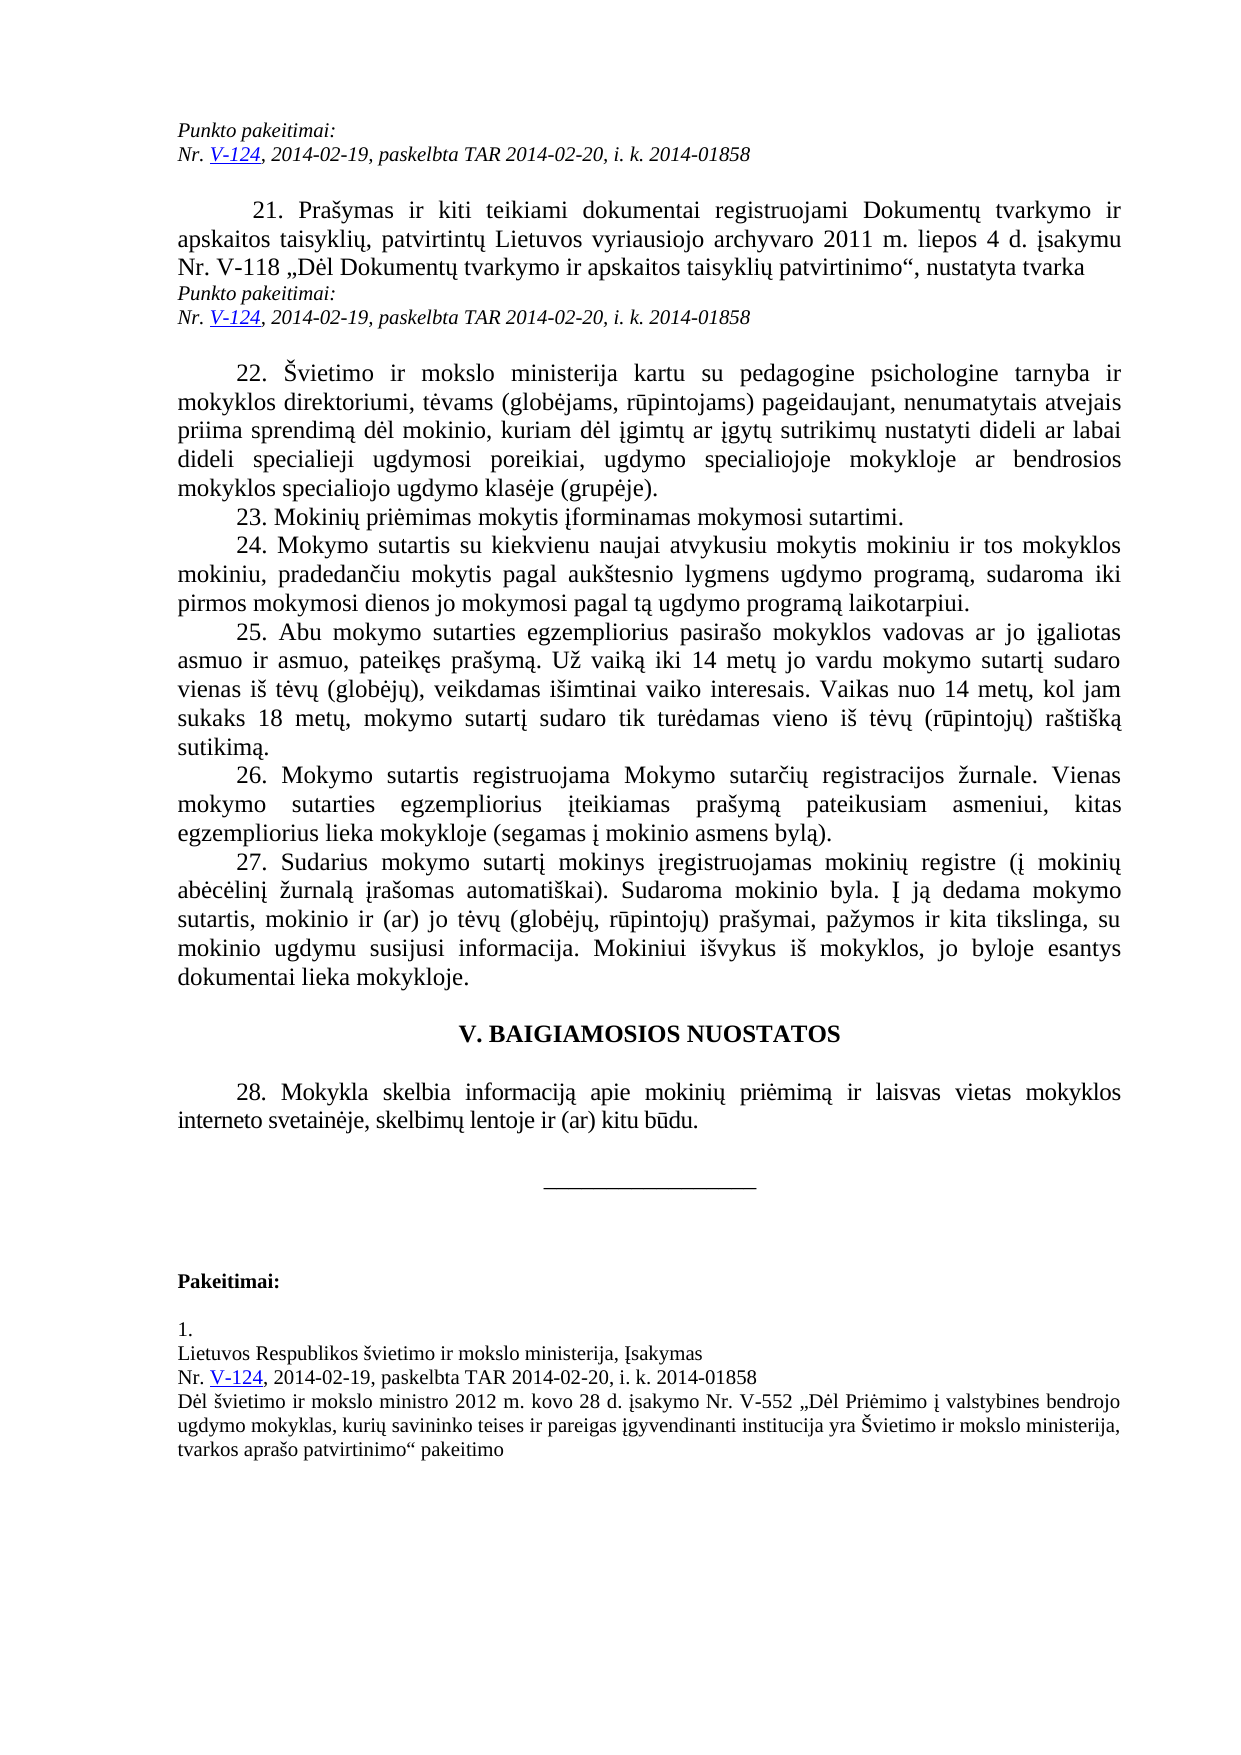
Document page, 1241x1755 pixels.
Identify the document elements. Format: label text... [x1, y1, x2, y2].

text 27. Sudarius mokymo sutartį mokinys įregistruojamas mokinių registre (į mokinių abėcėlinį žurnalą įrašomas automatiškai). Sudaroma mokinio byla. Į ją dedama mokymo sutartis, mokinio ir (ar) jo tėvų (globėjų, rūpintojų) prašymai, pažymos ir kita tikslinga, su mokinio ugdymu susijusi informacija. Mokiniui išvykus iš mokyklos, jo byloje esantys dokumentai lieka mokykloje. [177, 847, 1122, 991]
text Dėl švietimo ir mokslo ministro 2012 m. kovo 28 d. įsakymo Nr. V-552 „Dėl Priėmimo į valstybines bendrojo ugdymo mokyklas, kurių savininko teises ir pareigas įgyvendinanti institucija yra Švietimo ir mokslo ministerija, tvarkos aprašo patvirtinimo“ pakeitimo [177, 1389, 1122, 1461]
text Lietuvos Respublikos švietimo ir mokslo ministerija, Įsakymas [177, 1341, 1122, 1365]
text 26. Mokymo sutartis registruojama Mokymo sutarčių registracijos žurnale. Vienas mokymo sutarties egzempliorius įteikiamas prašymą pateikusiam asmeniui, kitas egzempliorius lieka mokykloje (segamas į mokinio asmens bylą). [177, 761, 1122, 847]
text Pakeitimai: [177, 1269, 1122, 1293]
text Nr. V-124, 2014-02-19, paskelbta TAR 2014-02-20, i. k. 2014-01858 [177, 142, 1122, 166]
text V. BAIGIAMOSIOS NUOSTATOS [177, 1019, 1122, 1048]
text Punkto pakeitimai: [177, 281, 1122, 305]
text 28. Mokykla skelbia informaciją apie mokinių priėmimą ir laisvas vietas mokyklos interneto svetainėje, skelbimų lentoje ir (ar) kitu būdu. [177, 1077, 1122, 1134]
text 21. Prašymas ir kiti teikiami dokumentai registruojami Dokumentų tvarkymo ir apskaitos taisyklių, patvirtintų Lietuvos vyriausiojo archyvaro 2011 m. liepos 4 d. įsakymu Nr. V-118 „Dėl Dokumentų tvarkymo ir apskaitos taisyklių patvirtinimo“, nustatyta tvarka [177, 195, 1122, 281]
text 22. Švietimo ir mokslo ministerija kartu su pedagogine psichologine tarnyba ir mokyklos direktoriumi, tėvams (globėjams, rūpintojams) pageidaujant, nenumatytais atvejais priima sprendimą dėl mokinio, kuriam dėl įgimtų ar įgytų sutrikimų nustatyti dideli ar labai dideli specialieji ugdymosi poreikiai, ugdymo specialiojoje mokykloje ar bendrosios mokyklos specialiojo ugdymo klasėje (grupėje). [177, 358, 1122, 502]
text Punkto pakeitimai: [177, 118, 1122, 142]
text 23. Mokinių priėmimas mokytis įforminamas mokymosi sutartimi. [177, 502, 1122, 531]
text _________________ [177, 1163, 1122, 1192]
text Nr. V-124, 2014-02-19, paskelbta TAR 2014-02-20, i. k. 2014-01858 [177, 1365, 1122, 1389]
text 25. Abu mokymo sutarties egzempliorius pasirašo mokyklos vadovas ar jo įgaliotas asmuo ir asmuo, pateikęs prašymą. Už vaiką iki 14 metų jo vardu mokymo sutartį sudaro vienas iš tėvų (globėjų), veikdamas išimtinai vaiko interesais. Vaikas nuo 14 metų, kol jam sukaks 18 metų, mokymo sutartį sudaro tik turėdamas vieno iš tėvų (rūpintojų) raštišką sutikimą. [177, 617, 1122, 761]
text 1. [177, 1317, 1122, 1341]
text 24. Mokymo sutartis su kiekvienu naujai atvykusiu mokytis mokiniu ir tos mokyklos mokiniu, pradedančiu mokytis pagal aukštesnio lygmens ugdymo programą, sudaroma iki pirmos mokymosi dienos jo mokymosi pagal tą ugdymo programą laikotarpiui. [177, 531, 1122, 617]
text Nr. V-124, 2014-02-19, paskelbta TAR 2014-02-20, i. k. 2014-01858 [177, 305, 1122, 329]
